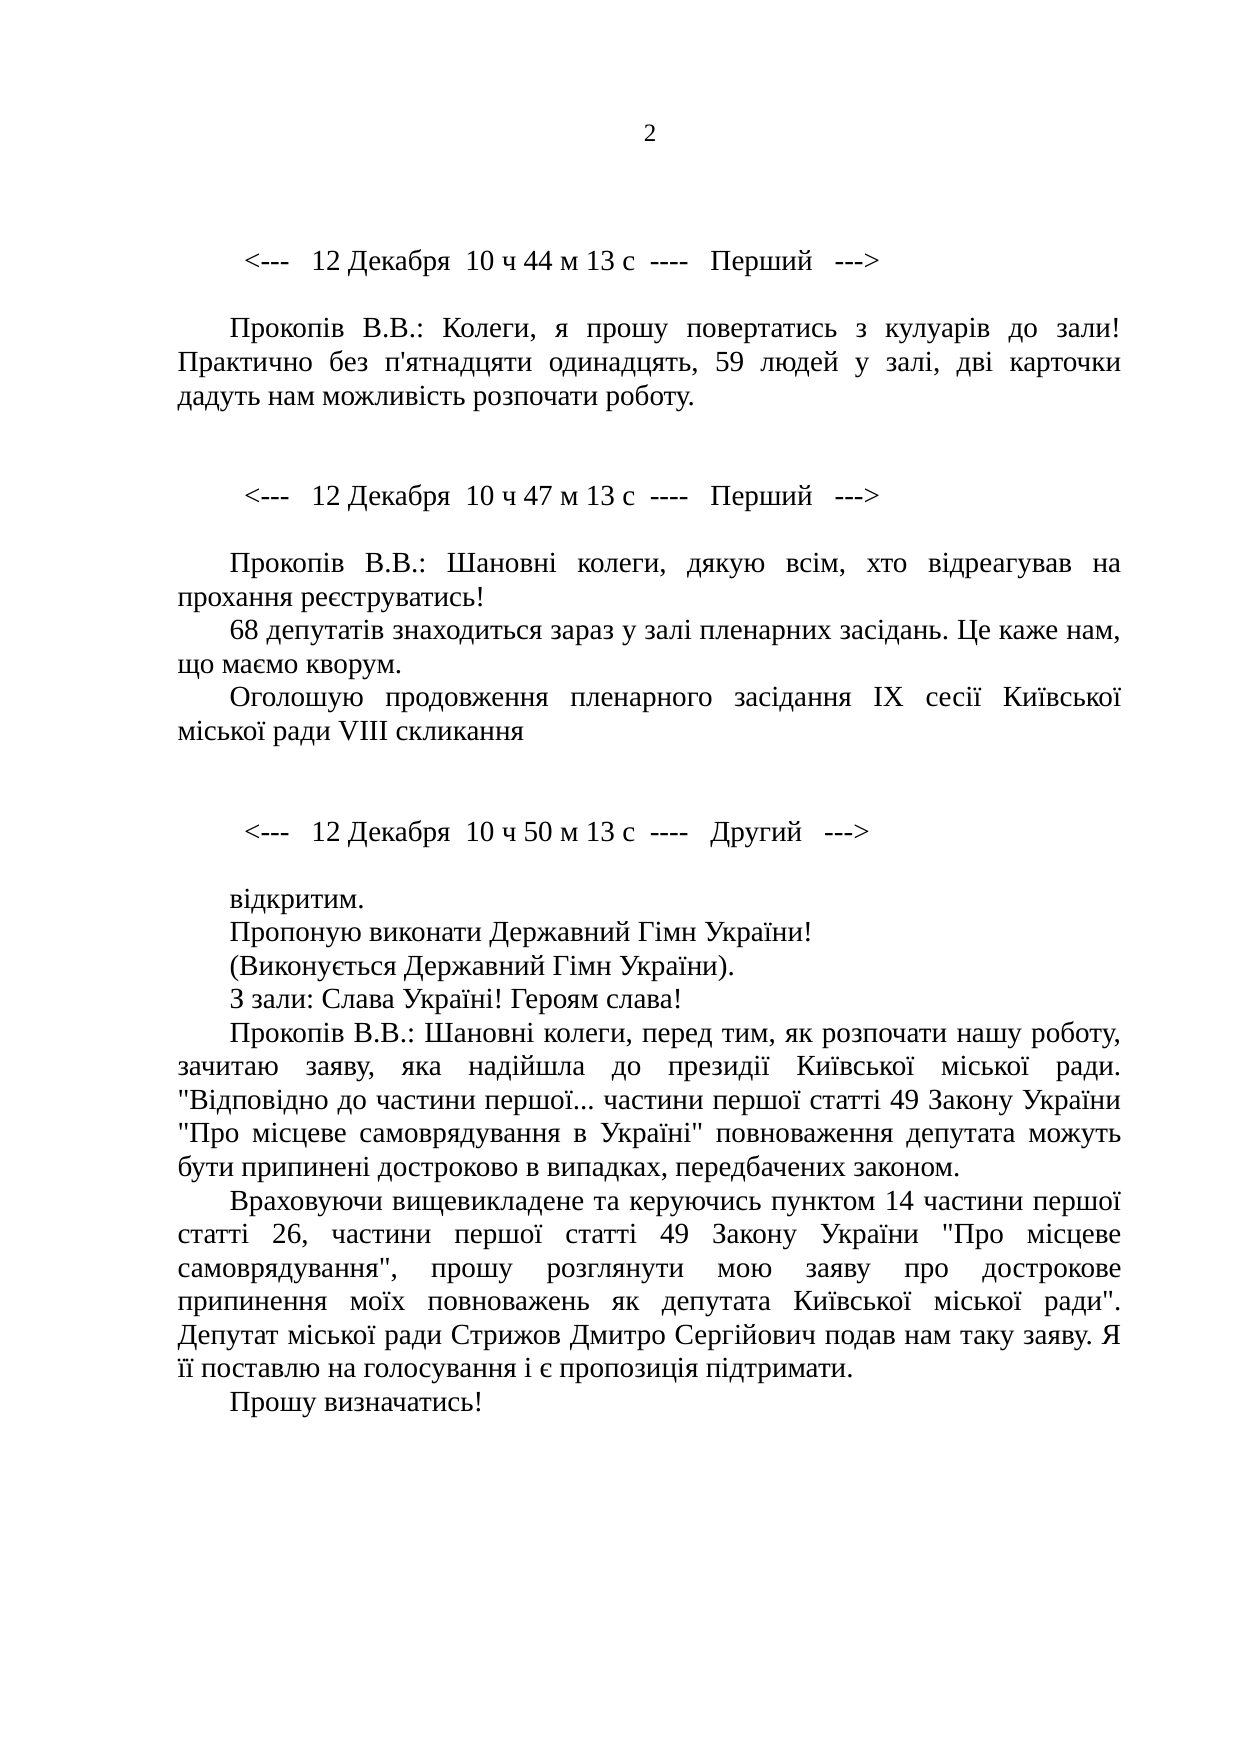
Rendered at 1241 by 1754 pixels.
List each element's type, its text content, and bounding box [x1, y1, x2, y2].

text 68 депутатів знаходиться зараз у залі пленарних засідань. Це каже нам, що маємо кворум. [177, 612, 1122, 679]
text Прокопів В.В.: Шановні колеги, перед тим, як розпочати нашу роботу, зачитаю заяву, яка надійшла до президії Київської міської ради. "Відповідно до частини першої... частини першої статті 49 Закону України "Про місцеве самоврядування в Україні" повноваження депутата можуть бути припинені достроково в випадках, передбачених законом. [177, 1015, 1122, 1183]
text <--- 12 Декабря 10 ч 44 м 13 с ---- Перший ---> [177, 243, 1122, 277]
text (Виконується Державний Гімн України). [177, 948, 1122, 981]
text Прокопів В.В.: Колеги, я прошу повертатись з кулуарів до зали! Практично без п'ятнадцяти одинадцять, 59 людей у залі, дві карточки дадуть нам можливість розпочати роботу. [177, 311, 1122, 411]
text Прокопів В.В.: Шановні колеги, дякую всім, хто відреагував на прохання реєструватись! [177, 545, 1122, 612]
text <--- 12 Декабря 10 ч 50 м 13 с ---- Другий ---> [177, 814, 1122, 847]
text Пропоную виконати Державний Гімн України! [177, 914, 1122, 948]
text Оголошую продовження пленарного засідання IX сесії Київської міської ради VIII скликання [177, 679, 1122, 747]
text Враховуючи вищевикладене та керуючись пунктом 14 частини першої статті 26, частини першої статті 49 Закону України "Про місцеве самоврядування", прошу розглянути мою заяву про дострокове припинення моїх повноважень як депутата Київської міської ради". Депутат міської ради Стрижов Дмитро Сергійович подав нам таку заяву. Я її поставлю на голосування і є пропозиція підтримати. [177, 1183, 1122, 1384]
text Прошу визначатись! [177, 1384, 1122, 1417]
text З зали: Слава Україні! Героям слава! [177, 981, 1122, 1015]
text <--- 12 Декабря 10 ч 47 м 13 с ---- Перший ---> [177, 478, 1122, 512]
text відкритим. [177, 881, 1122, 914]
